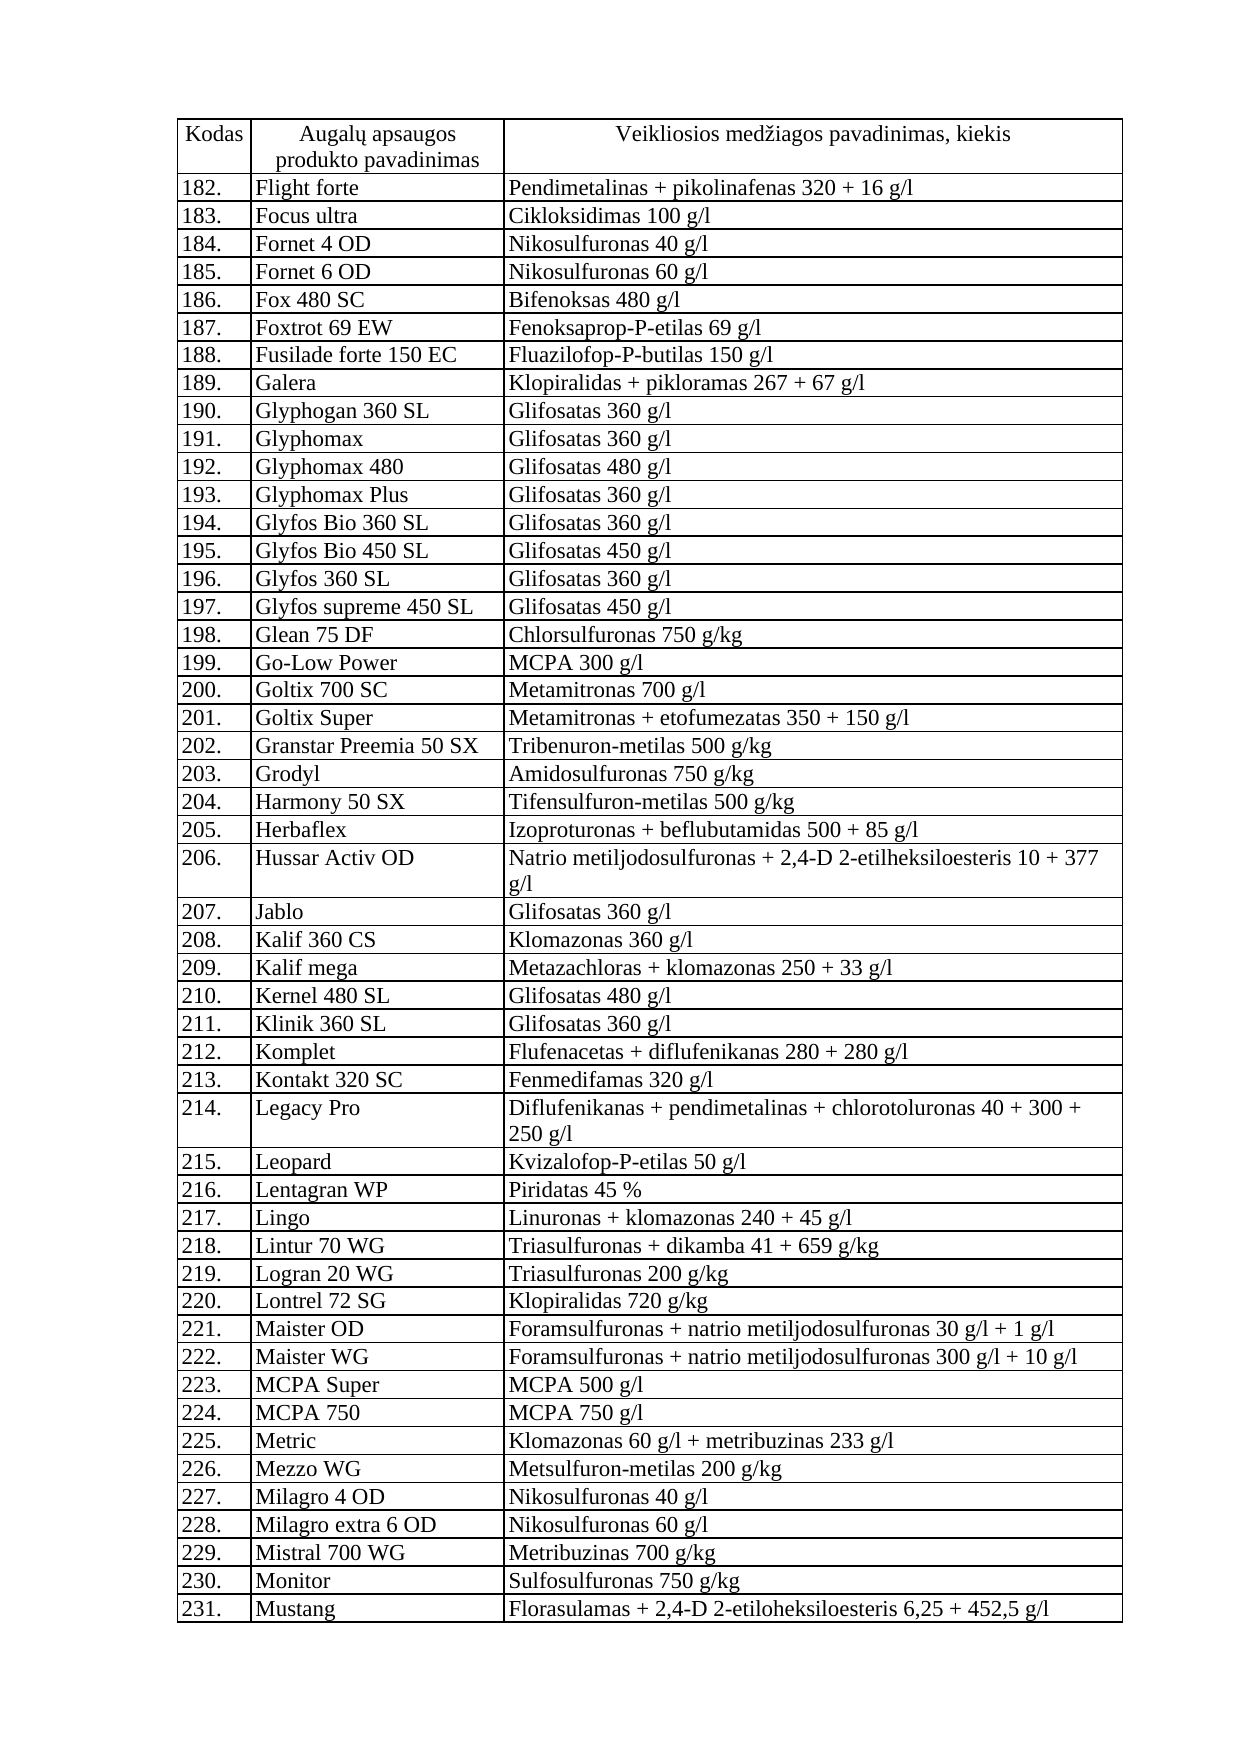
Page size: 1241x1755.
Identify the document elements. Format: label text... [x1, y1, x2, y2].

table_cell Focus ultra [252, 202, 503, 228]
table_cell 217. [178, 1204, 250, 1230]
table_cell Maister WG [252, 1343, 503, 1370]
table_cell Lingo [252, 1204, 503, 1230]
table_cell 192. [178, 453, 250, 479]
table_cell 231. [178, 1595, 250, 1621]
table_cell Fornet 4 OD [252, 230, 503, 256]
table_cell Izoproturonas + beflubutamidas 500 + 85 g/l [505, 816, 1122, 842]
table_cell Nikosulfuronas 60 g/l [505, 1511, 1122, 1537]
table_cell Legacy Pro [252, 1094, 503, 1146]
table_cell Glyfos 360 SL [252, 565, 503, 591]
table_cell Metamitronas + etofumezatas 350 + 150 g/l [505, 705, 1122, 731]
table_cell MCPA 500 g/l [505, 1371, 1122, 1398]
table_cell Goltix Super [252, 705, 503, 731]
table_cell 189. [178, 370, 250, 396]
table_cell Glifosatas 360 g/l [505, 397, 1122, 424]
table_cell 222. [178, 1343, 250, 1370]
table_cell Fornet 6 OD [252, 258, 503, 284]
table_cell Metric [252, 1427, 503, 1453]
table_cell Triasulfuronas + dikamba 41 + 659 g/kg [505, 1232, 1122, 1258]
table_cell 218. [178, 1232, 250, 1258]
table_cell 190. [178, 397, 250, 424]
table_cell Sulfosulfuronas 750 g/kg [505, 1567, 1122, 1593]
table_cell Mistral 700 WG [252, 1539, 503, 1565]
table_cell Florasulamas + 2,4-D 2-etiloheksiloesteris 6,25 + 452,5 g/l [505, 1595, 1122, 1621]
table_cell 220. [178, 1288, 250, 1314]
table_cell 193. [178, 481, 250, 507]
table_cell Glifosatas 360 g/l [505, 1010, 1122, 1036]
table_cell Kontakt 320 SC [252, 1066, 503, 1092]
table_cell 225. [178, 1427, 250, 1453]
table_cell Linuronas + klomazonas 240 + 45 g/l [505, 1204, 1122, 1230]
table_cell Metsulfuron-metilas 200 g/kg [505, 1455, 1122, 1481]
table_cell 187. [178, 314, 250, 340]
table_cell Glifosatas 480 g/l [505, 453, 1122, 479]
table_cell Klomazonas 60 g/l + metribuzinas 233 g/l [505, 1427, 1122, 1453]
table_cell Diflufenikanas + pendimetalinas + chlorotoluronas 40 + 300 + 250 g/l [505, 1094, 1122, 1146]
table_cell 183. [178, 202, 250, 228]
table_cell MCPA 750 [252, 1399, 503, 1426]
table_cell 227. [178, 1483, 250, 1509]
table_cell 212. [178, 1038, 250, 1064]
table_cell 191. [178, 425, 250, 452]
table_cell Logran 20 WG [252, 1260, 503, 1286]
table_cell Milagro 4 OD [252, 1483, 503, 1509]
table_cell Kalif 360 CS [252, 926, 503, 952]
table_cell Glifosatas 360 g/l [505, 481, 1122, 507]
table_cell Klinik 360 SL [252, 1010, 503, 1036]
table_cell Fenmedifamas 320 g/l [505, 1066, 1122, 1092]
table_cell 208. [178, 926, 250, 952]
table_cell 205. [178, 816, 250, 842]
table_cell 210. [178, 982, 250, 1008]
table_cell 221. [178, 1316, 250, 1342]
table_cell Fox 480 SC [252, 286, 503, 312]
table_header Kodas [178, 120, 250, 172]
table_cell Harmony 50 SX [252, 788, 503, 814]
table_cell Glyfos supreme 450 SL [252, 593, 503, 619]
table_cell Glifosatas 480 g/l [505, 982, 1122, 1008]
table_cell Mustang [252, 1595, 503, 1621]
table_cell 196. [178, 565, 250, 591]
table_cell 197. [178, 593, 250, 619]
table_cell 207. [178, 898, 250, 924]
table_header Veikliosios medžiagos pavadinimas, kiekis [505, 120, 1122, 172]
table_cell Glean 75 DF [252, 621, 503, 647]
table_cell Nikosulfuronas 60 g/l [505, 258, 1122, 284]
table_cell Glyphomax [252, 425, 503, 452]
table_cell Monitor [252, 1567, 503, 1593]
table_cell Glyfos Bio 450 SL [252, 537, 503, 563]
table_cell Cikloksidimas 100 g/l [505, 202, 1122, 228]
table_cell 226. [178, 1455, 250, 1481]
table_header Augalų apsaugos produkto pavadinimas [252, 120, 503, 172]
table_cell 201. [178, 705, 250, 731]
table_cell Granstar Preemia 50 SX [252, 732, 503, 759]
table_cell 186. [178, 286, 250, 312]
table_cell Nikosulfuronas 40 g/l [505, 230, 1122, 256]
table_cell 194. [178, 509, 250, 535]
table_cell Hussar Activ OD [252, 844, 503, 897]
table_cell 206. [178, 844, 250, 897]
table_cell Glifosatas 360 g/l [505, 509, 1122, 535]
table_cell Kernel 480 SL [252, 982, 503, 1008]
table_cell 209. [178, 954, 250, 980]
table_cell Bifenoksas 480 g/l [505, 286, 1122, 312]
table_cell Glifosatas 360 g/l [505, 565, 1122, 591]
table_cell Komplet [252, 1038, 503, 1064]
table_cell Fluazilofop-P-butilas 150 g/l [505, 342, 1122, 368]
table_cell Metazachloras + klomazonas 250 + 33 g/l [505, 954, 1122, 980]
table_cell 184. [178, 230, 250, 256]
table_cell 188. [178, 342, 250, 368]
table_cell 198. [178, 621, 250, 647]
table_cell 200. [178, 677, 250, 703]
table_cell Goltix 700 SC [252, 677, 503, 703]
table_cell Klopiralidas 720 g/kg [505, 1288, 1122, 1314]
table_cell Glifosatas 360 g/l [505, 898, 1122, 924]
table_cell Fusilade forte 150 EC [252, 342, 503, 368]
table_cell 182. [178, 174, 250, 200]
table_cell Amidosulfuronas 750 g/kg [505, 760, 1122, 787]
table_cell Glifosatas 450 g/l [505, 537, 1122, 563]
table_cell 224. [178, 1399, 250, 1426]
table_cell MCPA 300 g/l [505, 649, 1122, 675]
table_cell Glifosatas 450 g/l [505, 593, 1122, 619]
table_cell Fenoksaprop-P-etilas 69 g/l [505, 314, 1122, 340]
table_cell Lontrel 72 SG [252, 1288, 503, 1314]
table_cell Milagro extra 6 OD [252, 1511, 503, 1537]
table_cell 228. [178, 1511, 250, 1537]
table_cell Metribuzinas 700 g/kg [505, 1539, 1122, 1565]
table_cell MCPA Super [252, 1371, 503, 1398]
table_cell Tifensulfuron-metilas 500 g/kg [505, 788, 1122, 814]
table_cell Chlorsulfuronas 750 g/kg [505, 621, 1122, 647]
table_cell Piridatas 45 % [505, 1176, 1122, 1202]
table_cell 223. [178, 1371, 250, 1398]
table_cell Foramsulfuronas + natrio metiljodosulfuronas 300 g/l + 10 g/l [505, 1343, 1122, 1370]
table_cell Foxtrot 69 EW [252, 314, 503, 340]
table_cell Metamitronas 700 g/l [505, 677, 1122, 703]
table_cell MCPA 750 g/l [505, 1399, 1122, 1426]
table_cell Natrio metiljodosulfuronas + 2,4-D 2-etilheksiloesteris 10 + 377 g/l [505, 844, 1122, 897]
table_cell 214. [178, 1094, 250, 1146]
table_cell Galera [252, 370, 503, 396]
table_cell Klomazonas 360 g/l [505, 926, 1122, 952]
table_cell Leopard [252, 1148, 503, 1174]
table_cell Tribenuron-metilas 500 g/kg [505, 732, 1122, 759]
table_cell Glyfos Bio 360 SL [252, 509, 503, 535]
table_cell 202. [178, 732, 250, 759]
table_cell 203. [178, 760, 250, 787]
table_cell Go-Low Power [252, 649, 503, 675]
table_cell Triasulfuronas 200 g/kg [505, 1260, 1122, 1286]
table_cell Flight forte [252, 174, 503, 200]
table_cell Lentagran WP [252, 1176, 503, 1202]
table_cell Flufenacetas + diflufenikanas 280 + 280 g/l [505, 1038, 1122, 1064]
table_cell Foramsulfuronas + natrio metiljodosulfuronas 30 g/l + 1 g/l [505, 1316, 1122, 1342]
table_cell 199. [178, 649, 250, 675]
table_cell Herbaflex [252, 816, 503, 842]
table_cell Lintur 70 WG [252, 1232, 503, 1258]
table_cell Glyphomax 480 [252, 453, 503, 479]
table_cell Glyphomax Plus [252, 481, 503, 507]
table_cell Nikosulfuronas 40 g/l [505, 1483, 1122, 1509]
table_cell Glyphogan 360 SL [252, 397, 503, 424]
table_cell 219. [178, 1260, 250, 1286]
table_cell Kvizalofop-P-etilas 50 g/l [505, 1148, 1122, 1174]
table_cell Klopiralidas + pikloramas 267 + 67 g/l [505, 370, 1122, 396]
table_cell 215. [178, 1148, 250, 1174]
table_cell 211. [178, 1010, 250, 1036]
table_cell 195. [178, 537, 250, 563]
table_cell 216. [178, 1176, 250, 1202]
table_cell 229. [178, 1539, 250, 1565]
table_cell Pendimetalinas + pikolinafenas 320 + 16 g/l [505, 174, 1122, 200]
table_cell Maister OD [252, 1316, 503, 1342]
table_cell Glifosatas 360 g/l [505, 425, 1122, 452]
table_cell 185. [178, 258, 250, 284]
table_cell 213. [178, 1066, 250, 1092]
table_cell Kalif mega [252, 954, 503, 980]
table_cell Grodyl [252, 760, 503, 787]
table_cell Mezzo WG [252, 1455, 503, 1481]
table_cell 204. [178, 788, 250, 814]
table_cell 230. [178, 1567, 250, 1593]
table_cell Jablo [252, 898, 503, 924]
